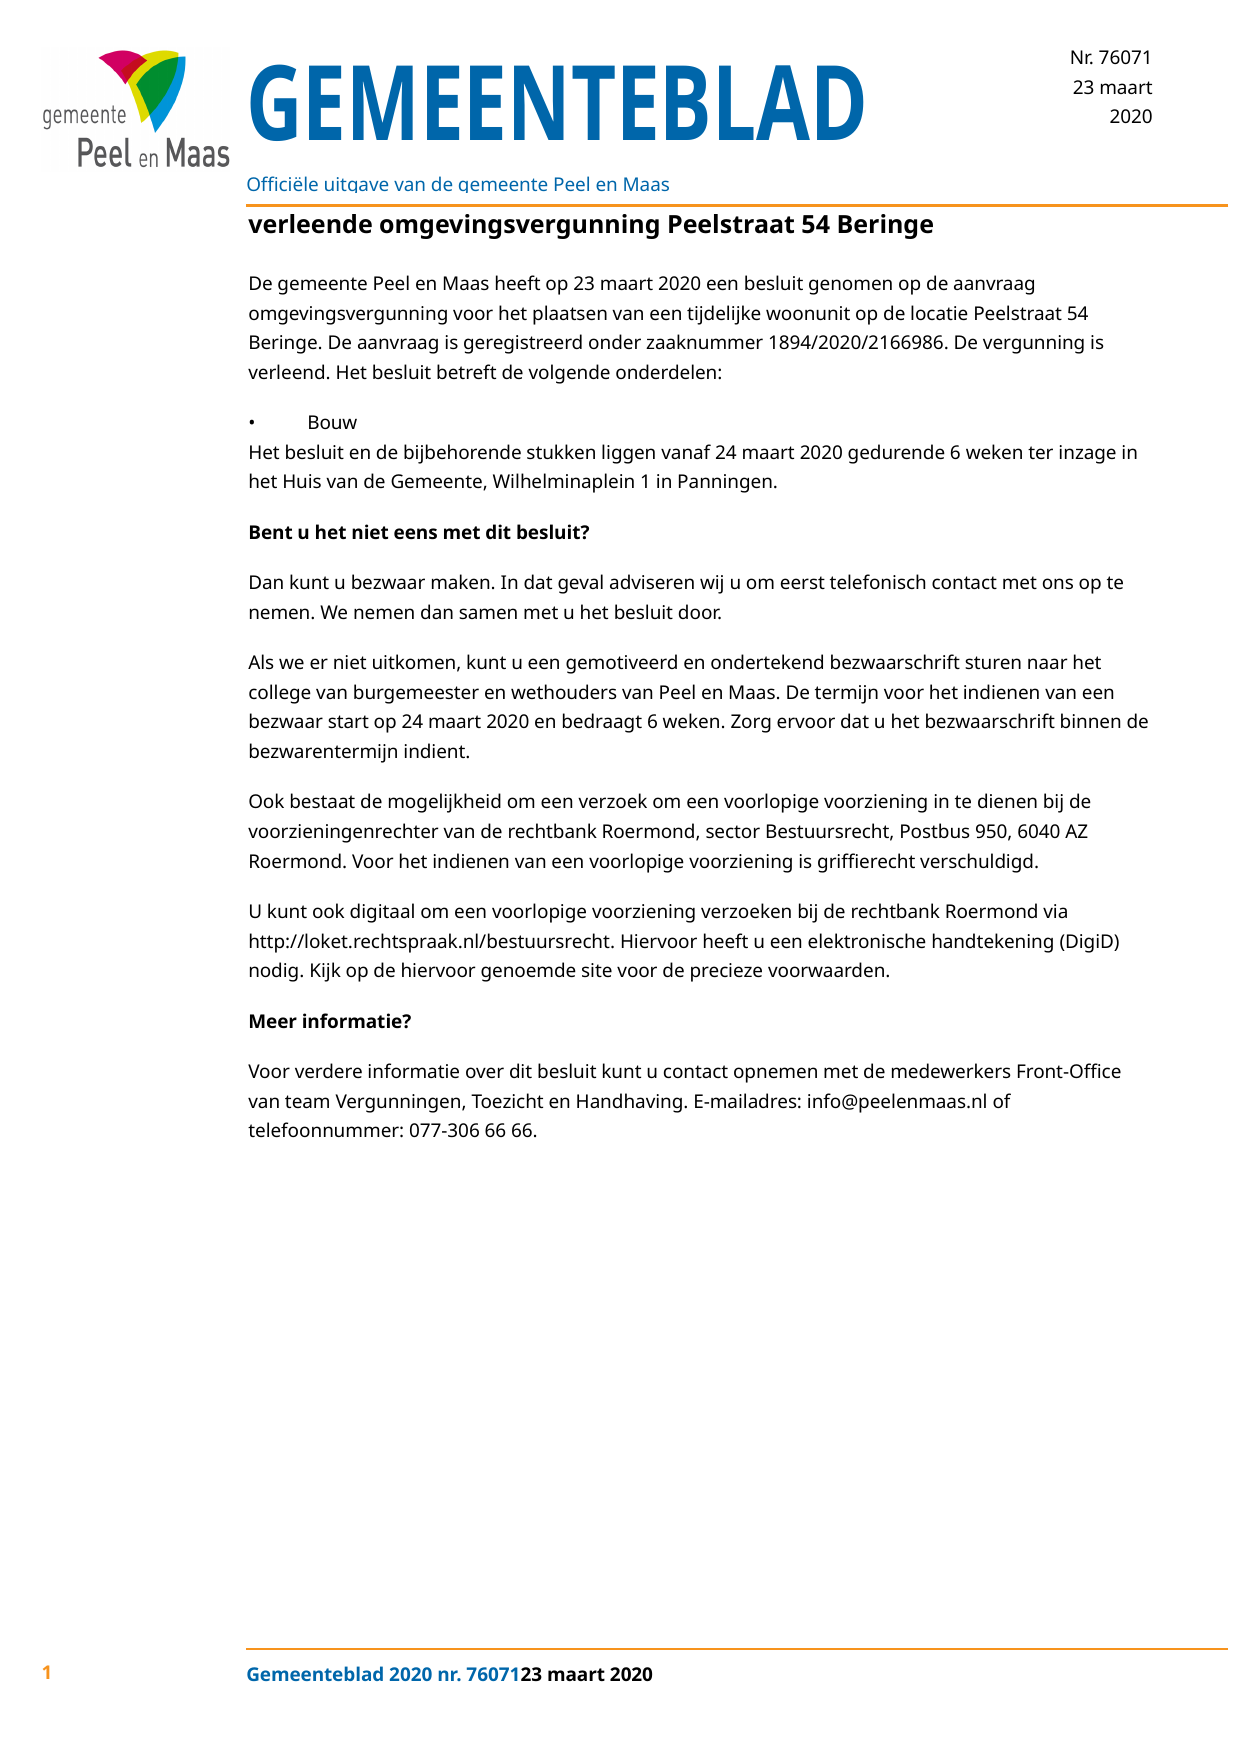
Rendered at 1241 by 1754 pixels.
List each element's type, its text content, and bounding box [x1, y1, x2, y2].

text verleende omgevingsvergunning Peelstraat 54 Beringe [248, 207, 1152, 241]
text Dan kunt u bezwaar maken. In dat geval adviseren wij u om eerst telefonisch contact met ons op te nemen. We nemen dan samen met u het besluit door. [248, 569, 1152, 625]
text Voor verdere informatie over dit besluit kunt u contact opnemen met de medewerkers Front-Office van team Vergunningen, Toezicht en Handhaving. E-mailadres: info@peelenmaas.nl of telefoonnummer: 077-306 66 66. [248, 1058, 1152, 1143]
text Ook bestaat de mogelijkheid om een verzoek om een voorlopige voorziening in te dienen bij de voorzieningenrechter van de rechtbank Roermond, sector Bestuursrecht, Postbus 950, 6040 AZ Roermond. Voor het indienen van een voorlopige voorziening is griffierecht verschuldigd. [248, 789, 1152, 873]
text Bent u het niet eens met dit besluit? [248, 519, 1152, 545]
text Als we er niet uitkomen, kunt u een gemotiveerd en ondertekend bezwaarschrift sturen naar het college van burgemeester en wethouders van Peel en Maas. De termijn voor het indienen van een bezwaar start op 24 maart 2020 en bedraagt 6 weken. Zorg ervoor dat u het bezwaarschrift binnen de bezwarentermijn indient. [248, 649, 1152, 764]
list Bouw [248, 409, 1152, 435]
picture [41, 47, 231, 172]
text Het besluit en de bijbehorende stukken liggen vanaf 24 maart 2020 gedurende 6 weken ter inzage in het Huis van de Gemeente, Wilhelminaplein 1 in Panningen. [248, 439, 1152, 494]
text U kunt ook digitaal om een voorlopige voorziening verzoeken bij de rechtbank Roermond via http://loket.rechtspraak.nl/bestuursrecht. Hiervoor heeft u een elektronische handtekening (DigiD) nodig. Kijk op de hiervoor genoemde site voor de precieze voorwaarden. [248, 898, 1152, 983]
text De gemeente Peel en Maas heeft op 23 maart 2020 een besluit genomen op de aanvraag omgevingsvergunning voor het plaatsen van een tijdelijke woonunit op de locatie Peelstraat 54 Beringe. De aanvraag is geregistreerd onder zaaknummer 1894/2020/2166986. De vergunning is verleend. Het besluit betreft de volgende onderdelen: [248, 270, 1152, 385]
text Meer informatie? [248, 1008, 1152, 1033]
